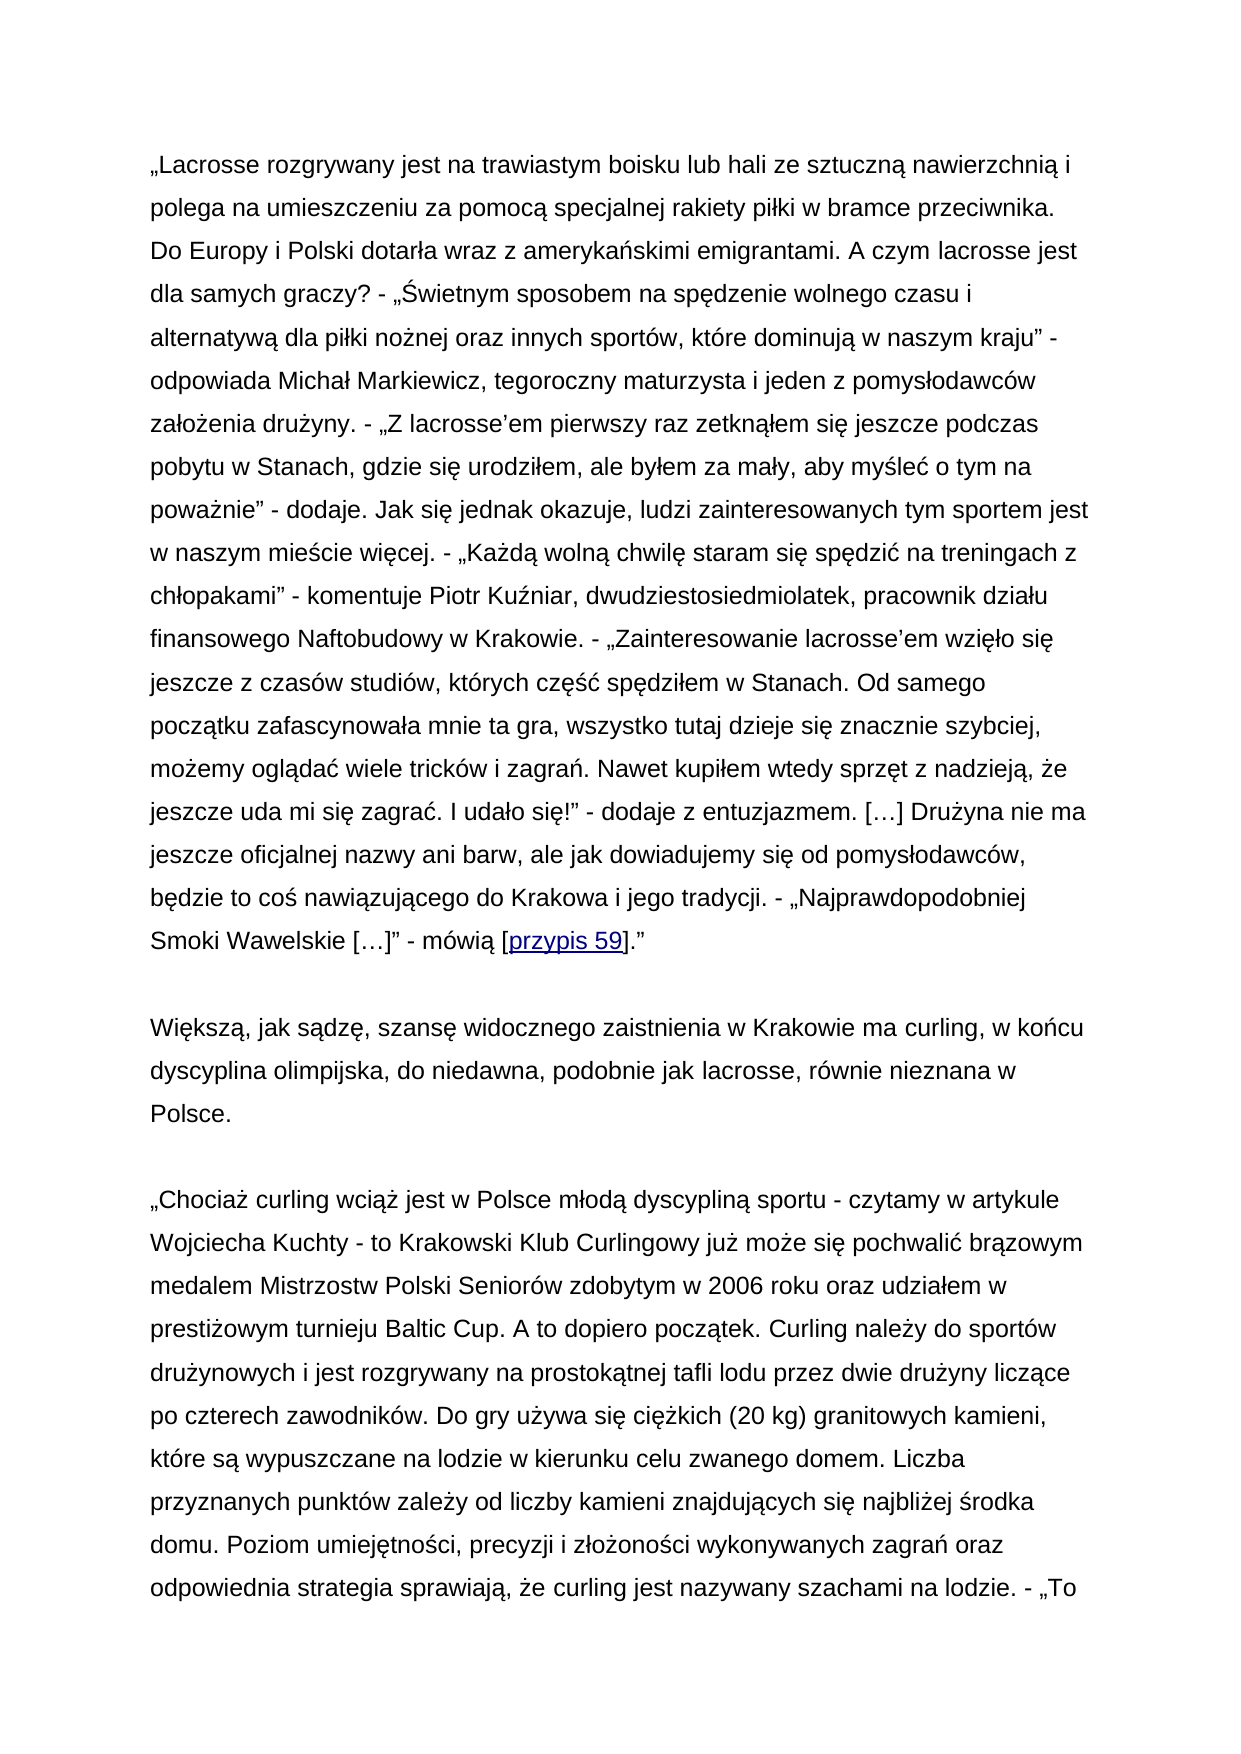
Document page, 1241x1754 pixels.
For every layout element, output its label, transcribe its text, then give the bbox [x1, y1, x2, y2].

text „Chociaż curling wciąż jest w Polsce młodą dyscypliną sportu - czytamy w artykule Wojciecha Kuchty - to Krakowski Klub Curlingowy już może się pochwalić brązowym medalem Mistrzostw Polski Seniorów zdobytym w 2006 roku oraz udziałem w prestiżowym turnieju Baltic Cup. A to dopiero początek. Curling należy do sportów drużynowych i jest rozgrywany na prostokątnej tafli lodu przez dwie drużyny liczące po czterech zawodników. Do gry używa się ciężkich (20 kg) granitowych kamieni, które są wypuszczane na lodzie w kierunku celu zwanego domem. Liczba przyznanych punktów zależy od liczby kamieni znajdujących się najbliżej środka domu. Poziom umiejętności, precyzji i złożoności wykonywanych zagrań oraz odpowiednia strategia sprawiają, że curling jest nazywany szachami na lodzie. - „To [150, 1185, 1090, 1602]
text Większą, jak sądzę, szansę widocznego zaistnienia w Krakowie ma curling, w końcu dyscyplina olimpijska, do niedawna, podobnie jak lacrosse, równie nieznana w Polsce. [150, 1012, 1090, 1127]
text „Lacrosse rozgrywany jest na trawiastym boisku lub hali ze sztuczną nawierzchnią i polega na umieszczeniu za pomocą specjalnej rakiety piłki w bramce przeciwnika. Do Europy i Polski dotarła wraz z amerykańskimi emigrantami. A czym lacrosse jest dla samych graczy? - „Świetnym sposobem na spędzenie wolnego czasu i alternatywą dla piłki nożnej oraz innych sportów, które dominują w naszym kraju” - odpowiada Michał Markiewicz, tegoroczny maturzysta i jeden z pomysłodawców założenia drużyny. - „Z lacrosse’em pierwszy raz zetknąłem się jeszcze podczas pobytu w Stanach, gdzie się urodziłem, ale byłem za mały, aby myśleć o tym na poważnie” - dodaje. Jak się jednak okazuje, ludzi zainteresowanych tym sportem jest w naszym mieście więcej. - „Każdą wolną chwilę staram się spędzić na treningach z chłopakami” - komentuje Piotr Kuźniar, dwudziestosiedmiolatek, pracownik działu finansowego Naftobudowy w Krakowie. - „Zainteresowanie lacrosse’em wzięło się jeszcze z czasów studiów, których część spędziłem w Stanach. Od samego początku zafascynowała mnie ta gra, wszystko tutaj dzieje się znacznie szybciej, możemy oglądać wiele tricków i zagrań. Nawet kupiłem wtedy sprzęt z nadzieją, że jeszcze uda mi się zagrać. I udało się!” - dodaje z entuzjazmem. […] Drużyna nie ma jeszcze oficjalnej nazwy ani barw, ale jak dowiadujemy się od pomysłodawców, będzie to coś nawiązującego do Krakowa i jego tradycji. - „Najprawdopodobniej Smoki Wawelskie […]” - mówią [przypis 59].” [150, 150, 1090, 955]
